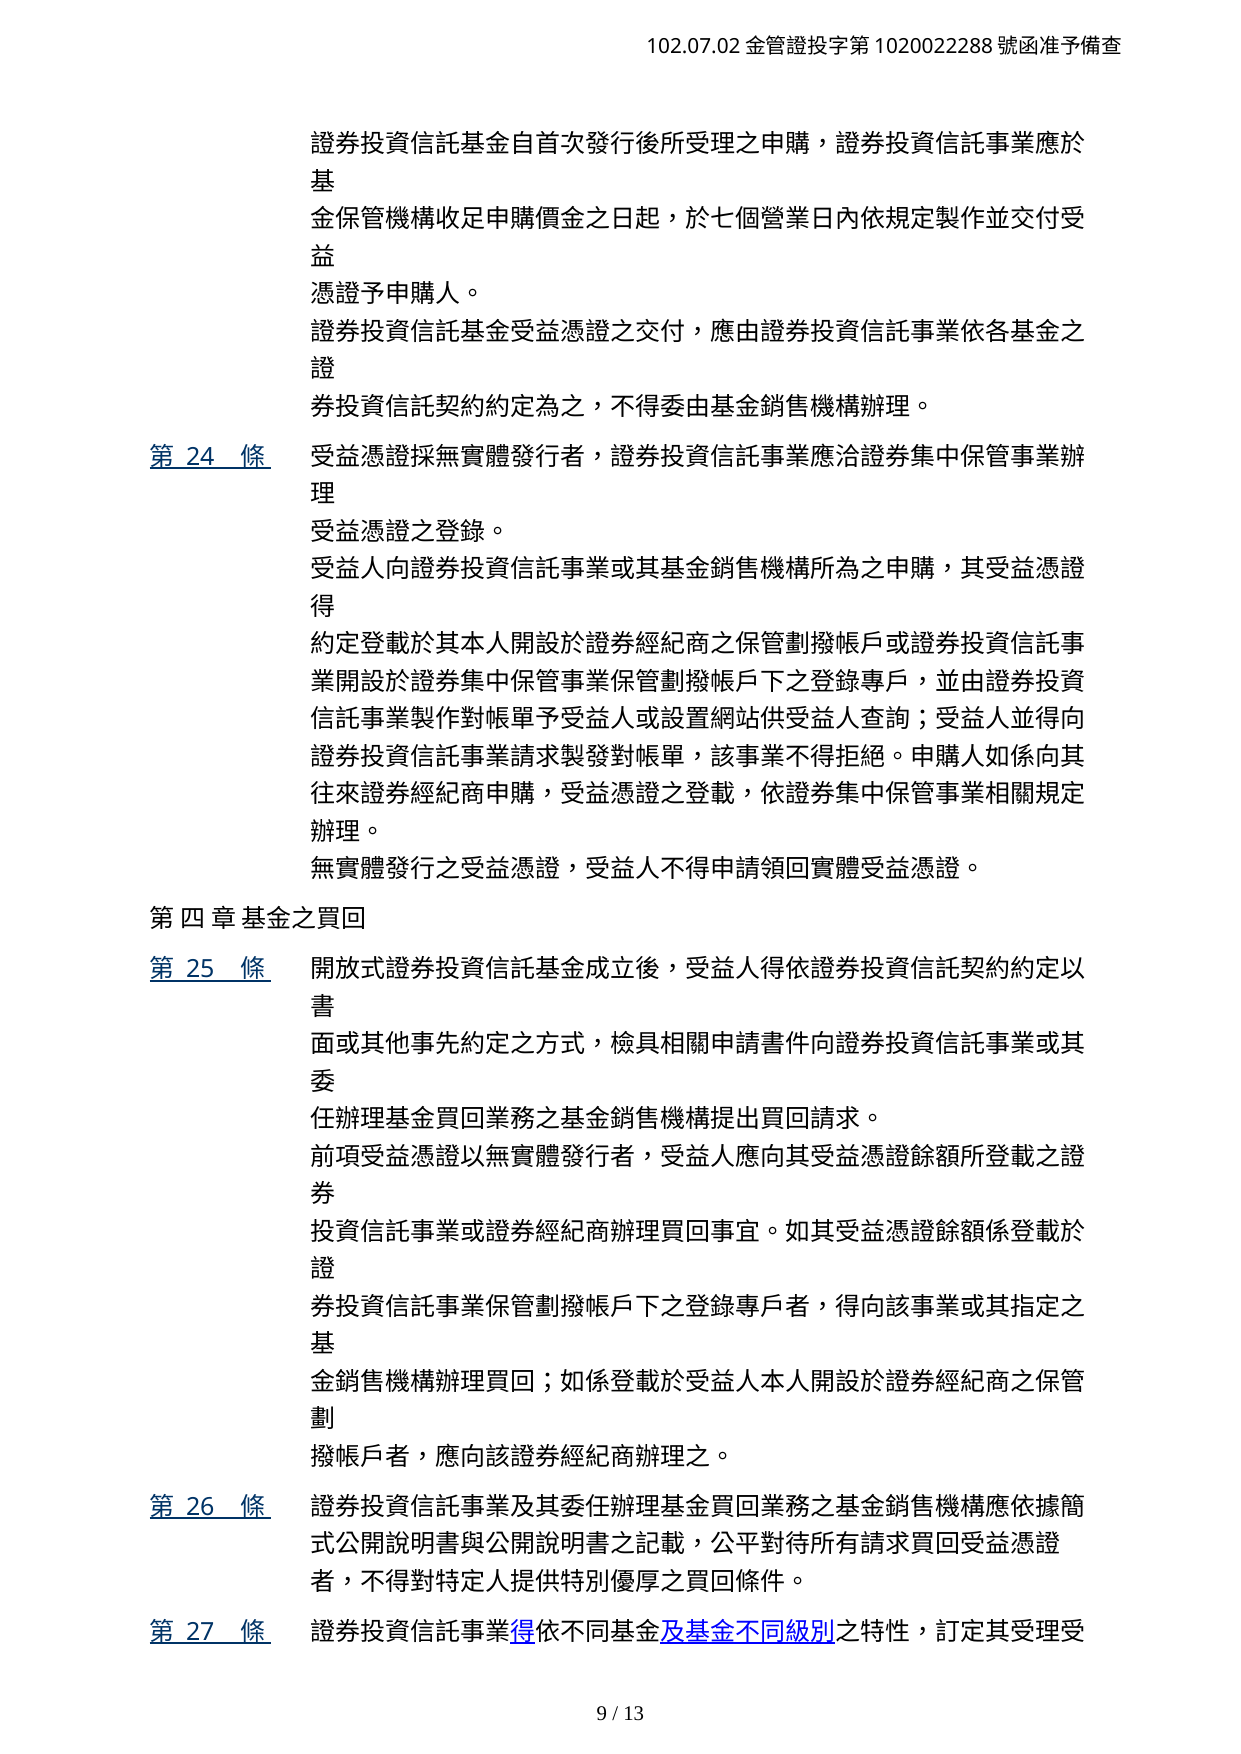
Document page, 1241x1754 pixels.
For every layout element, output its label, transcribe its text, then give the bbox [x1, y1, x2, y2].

table_cell 第 27 條 [143, 1605, 304, 1654]
table_cell 第 25 條 [143, 942, 304, 1479]
table_cell 證券投資信託事業得依不同基金及基金不同級別之特性，訂定其受理受 [304, 1605, 1097, 1654]
table_cell 第 四 章 基金之買回 [143, 892, 1097, 942]
table_cell 第 26 條 [143, 1480, 304, 1604]
table_cell 證券投資信託基金自首次發行後所受理之申購，證券投資信託事業應於基 金保管機構收足申購價金之日起，於七個營業日內依規定製作並交付受益 憑證予申購人。 證券投資信託基金受益憑證之交付，應由證券投資信託事業依各基金之證 券投資信託契約約定為之，不得委由基金銷售機構辦理。 [304, 117, 1097, 429]
table_cell 第 24 條 [143, 430, 304, 892]
table_cell 開放式證券投資信託基金成立後，受益人得依證券投資信託契約約定以書 面或其他事先約定之方式，檢具相關申請書件向證券投資信託事業或其委 任辦理基金買回業務之基金銷售機構提出買回請求。 前項受益憑證以無實體發行者，受益人應向其受益憑證餘額所登載之證券 投資信託事業或證券經紀商辦理買回事宜。如其受益憑證餘額係登載於證 券投資信託事業保管劃撥帳戶下之登錄專戶者，得向該事業或其指定之基 金銷售機構辦理買回；如係登載於受益人本人開設於證券經紀商之保管劃 撥帳戶者，應向該證券經紀商辦理之。 [304, 942, 1097, 1479]
table_cell 受益憑證採無實體發行者，證券投資信託事業應洽證券集中保管事業辦理 受益憑證之登錄。 受益人向證券投資信託事業或其基金銷售機構所為之申購，其受益憑證得 約定登載於其本人開設於證券經紀商之保管劃撥帳戶或證券投資信託事業開設於證券集中保管事業保管劃撥帳戶下之登錄專戶，並由證券投資信託事業製作對帳單予受益人或設置網站供受益人查詢；受益人並得向證券投資信託事業請求製發對帳單，該事業不得拒絕。申購人如係向其往來證券經紀商申購，受益憑證之登載，依證券集中保管事業相關規定辦理。 無實體發行之受益憑證，受益人不得申請領回實體受益憑證。 [304, 430, 1097, 892]
table_cell [143, 117, 304, 429]
table_cell 證券投資信託事業及其委任辦理基金買回業務之基金銷售機構應依據簡式公開說明書與公開說明書之記載，公平對待所有請求買回受益憑證者，不得對特定人提供特別優厚之買回條件。 [304, 1480, 1097, 1604]
